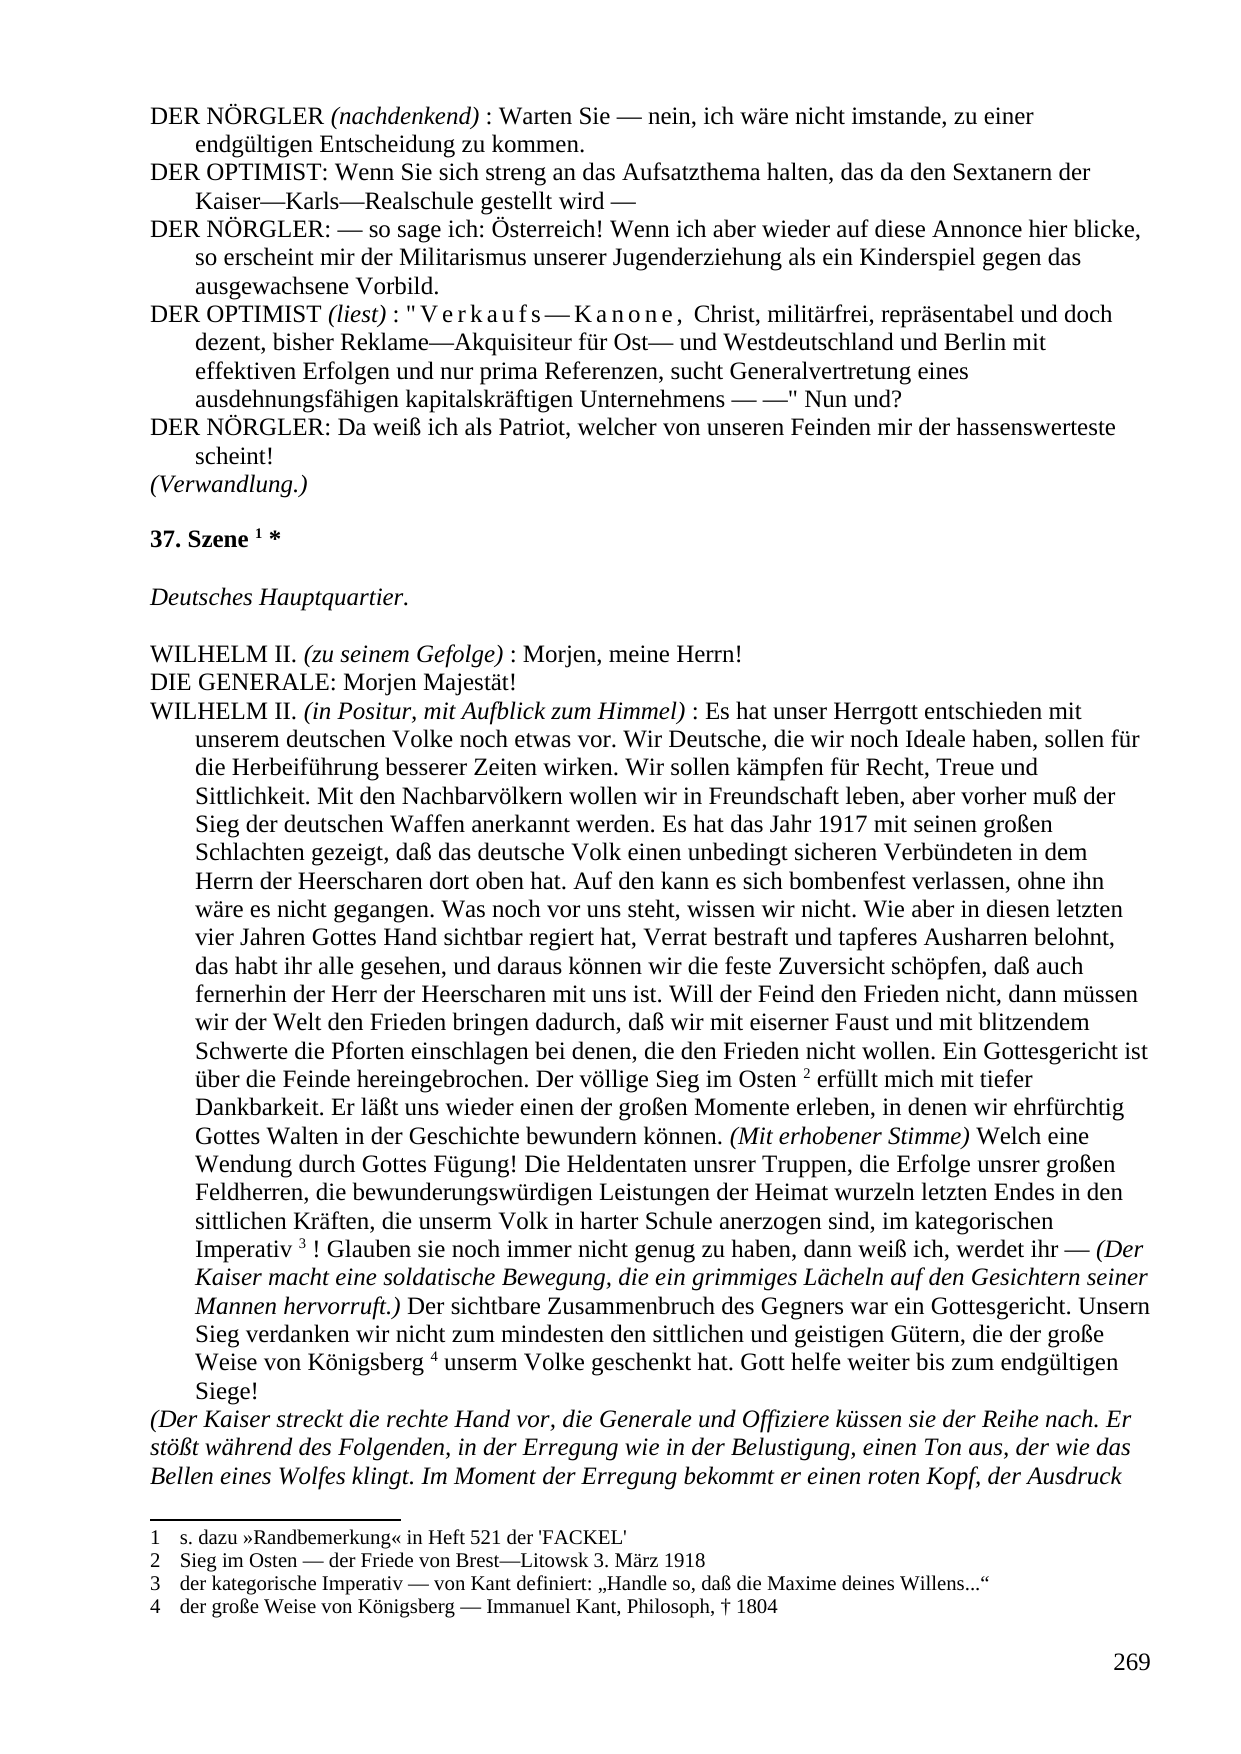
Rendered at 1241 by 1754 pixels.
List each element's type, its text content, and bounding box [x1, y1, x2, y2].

text der kategorische Imperativ — von Kant definiert: „Handle so, daß die Maxime deines Willens...“ [150, 1572, 1151, 1595]
text DER OPTIMIST: Wenn Sie sich streng an das Aufsatzthema halten, das da den Sextanern der Kaiser—Karls—Realschule gestellt wird — [150, 158, 1151, 214]
text DIE GENERALE: Morjen Majestät! [150, 668, 1151, 696]
text (Verwandlung.) [150, 469, 1151, 498]
text der große Weise von Königsberg — Immanuel Kant, Philosoph, † 1804 [150, 1595, 1151, 1618]
text 37. Szene * [150, 526, 1151, 553]
text WILHELM II. (zu seinem Gefolge) : Morjen, meine Herrn! [150, 639, 1151, 668]
text DER OPTIMIST (liest) : "Verkaufs—Kanone, Christ, militärfrei, repräsentabel und doch dezent, bisher Reklame—Akquisiteur für Ost— und Westdeutschland und Berlin mit effektiven Erfolgen und nur prima Referenzen, sucht Generalvertretung eines ausdehnungsfähigen kapitalskräftigen Unternehmens — —" Nun und? [150, 299, 1151, 413]
text DER NÖRGLER: — so sage ich: Österreich! Wenn ich aber wieder auf diese Annonce hier blicke, so erscheint mir der Militarismus unserer Jugenderziehung als ein Kinderspiel gegen das ausgewachsene Vorbild. [150, 214, 1151, 299]
text DER NÖRGLER: Da weiß ich als Patriot, welcher von unseren Feinden mir der hassenswerteste scheint! [150, 413, 1151, 469]
text WILHELM II. (in Positur, mit Aufblick zum Himmel) : Es hat unser Herrgott entschieden mit unserem deutschen Volke noch etwas vor. Wir Deutsche, die wir noch Ideale haben, sollen für die Herbeiführung besserer Zeiten wirken. Wir sollen kämpfen für Recht, Treue und Sittlichkeit. Mit den Nachbarvölkern wollen wir in Freundschaft leben, aber vorher muß der Sieg der deutschen Waffen anerkannt werden. Es hat das Jahr 1917 mit seinen großen Schlachten gezeigt, daß das deutsche Volk einen unbedingt sicheren Verbündeten in dem Herrn der Heerscharen dort oben hat. Auf den kann es sich bombenfest verlassen, ohne ihn wäre es nicht gegangen. Was noch vor uns steht, wissen wir nicht. Wie aber in diesen letzten vier Jahren Gottes Hand sichtbar regiert hat, Verrat bestraft und tapferes Ausharren belohnt, das habt ihr alle gesehen, und daraus können wir die feste Zuversicht schöpfen, daß auch fernerhin der Herr der Heerscharen mit uns ist. Will der Feind den Frieden nicht, dann müssen wir der Welt den Frieden bringen dadurch, daß wir mit eiserner Faust und mit blitzendem Schwerte die Pforten einschlagen bei denen, die den Frieden nicht wollen. Ein Gottesgericht ist über die Feinde hereingebrochen. Der völlige Sieg im Osten erfüllt mich mit tiefer Dankbarkeit. Er läßt uns wieder einen der großen Momente erleben, in denen wir ehrfürchtig Gottes Walten in der Geschichte bewundern können. (Mit erhobener Stimme) Welch eine Wendung durch Gottes Fügung! Die Heldentaten unsrer Truppen, die Erfolge unsrer großen Feldherren, die bewunderungswürdigen Leistungen der Heimat wurzeln letzten Endes in den sittlichen Kräften, die unserm Volk in harter Schule anerzogen sind, im kategorischen Imperativ ! Glauben sie noch immer nicht genug zu haben, dann weiß ich, werdet ihr — (Der Kaiser macht eine soldatische Bewegung, die ein grimmiges Lächeln auf den Gesichtern seiner Mannen hervorruft.) Der sichtbare Zusammenbruch des Gegners war ein Gottesgericht. Unsern Sieg verdanken wir nicht zum mindesten den sittlichen und geistigen Gütern, die der große Weise von Königsberg unserm Volke geschenkt hat. Gott helfe weiter bis zum endgültigen Siege! [150, 696, 1151, 1404]
text Deutsches Hauptquartier. [150, 581, 1151, 611]
text (Der Kaiser streckt die rechte Hand vor, die Generale und Offiziere küssen sie der Reihe nach. Er stößt während des Folgenden, in der Erregung wie in der Belustigung, einen Ton aus, der wie das Bellen eines Wolfes klingt. Im Moment der Erregung bekommt er einen roten Kopf, der Ausdruck [150, 1404, 1151, 1489]
text Sieg im Osten — der Friede von Brest—Litowsk 3. März 1918 [150, 1549, 1151, 1572]
text s. dazu »Randbemerkung« in Heft 521 der 'FACKEL' [150, 1526, 1151, 1549]
text DER NÖRGLER (nachdenkend) : Warten Sie — nein, ich wäre nicht imstande, zu einer endgültigen Entscheidung zu kommen. [150, 75, 1151, 158]
